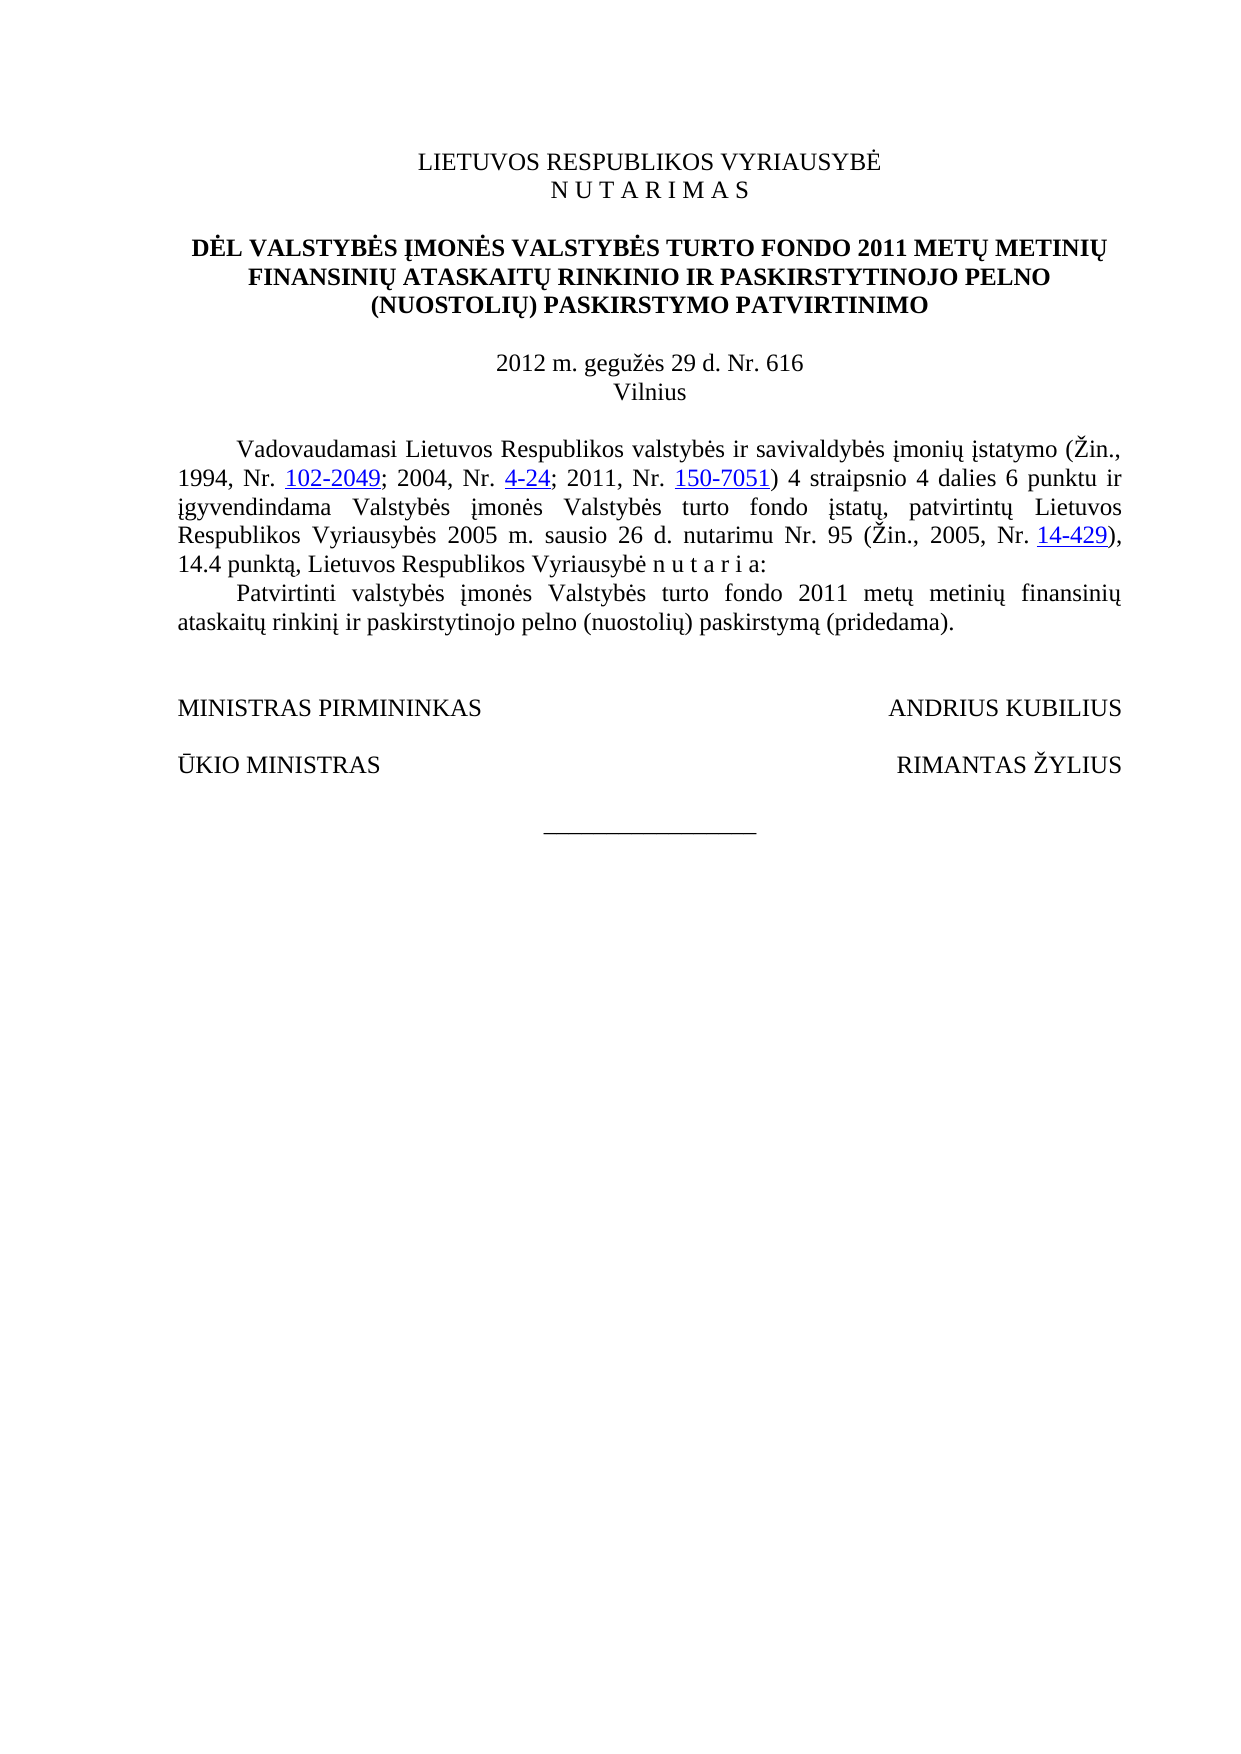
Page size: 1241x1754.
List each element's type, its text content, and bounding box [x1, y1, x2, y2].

text DĖL VALSTYBĖS ĮMONĖS VALSTYBĖS TURTO FONDO 2011 METŲ METINIŲ FINANSINIŲ ATASKAITŲ RINKINIO IR PASKIRSTYTINOJO PELNO (NUOSTOLIŲ) PASKIRSTYMO PATVIRTINIMO [177, 233, 1122, 319]
text NUTARIMAS [177, 176, 1122, 204]
text ŪKIO MINISTRAS RIMANTAS ŽYLIUS [177, 751, 1122, 779]
text 2012 m. gegužės 29 d. Nr. 616 [177, 348, 1122, 377]
text Lietuvos Respublikos Vyriausybė [177, 147, 1122, 176]
text _________________ [177, 808, 1122, 837]
text Patvirtinti valstybės įmonės Valstybės turto fondo 2011 metų metinių finansinių ataskaitų rinkinį ir paskirstytinojo pelno (nuostolių) paskirstymą (pridedama). [177, 578, 1122, 636]
text Vilnius [177, 377, 1122, 406]
text MINISTRAS PIRMININKAS ANDRIUS KUBILIUS [177, 693, 1122, 722]
text Vadovaudamasi Lietuvos Respublikos valstybės ir savivaldybės įmonių įstatymo (Žin., 1994, Nr. 102-2049; 2004, Nr. 4-24; 2011, Nr. 150-7051) 4 straipsnio 4 dalies 6 punktu ir įgyvendindama Valstybės įmonės Valstybės turto fondo įstatų, patvirtintų Lietuvos Respublikos Vyriausybės 2005 m. sausio 26 d. nutarimu Nr. 95 (Žin., 2005, Nr. 14-429), 14.4 punktą, Lietuvos Respublikos Vyriausybė n u t a r i a: [177, 434, 1122, 578]
